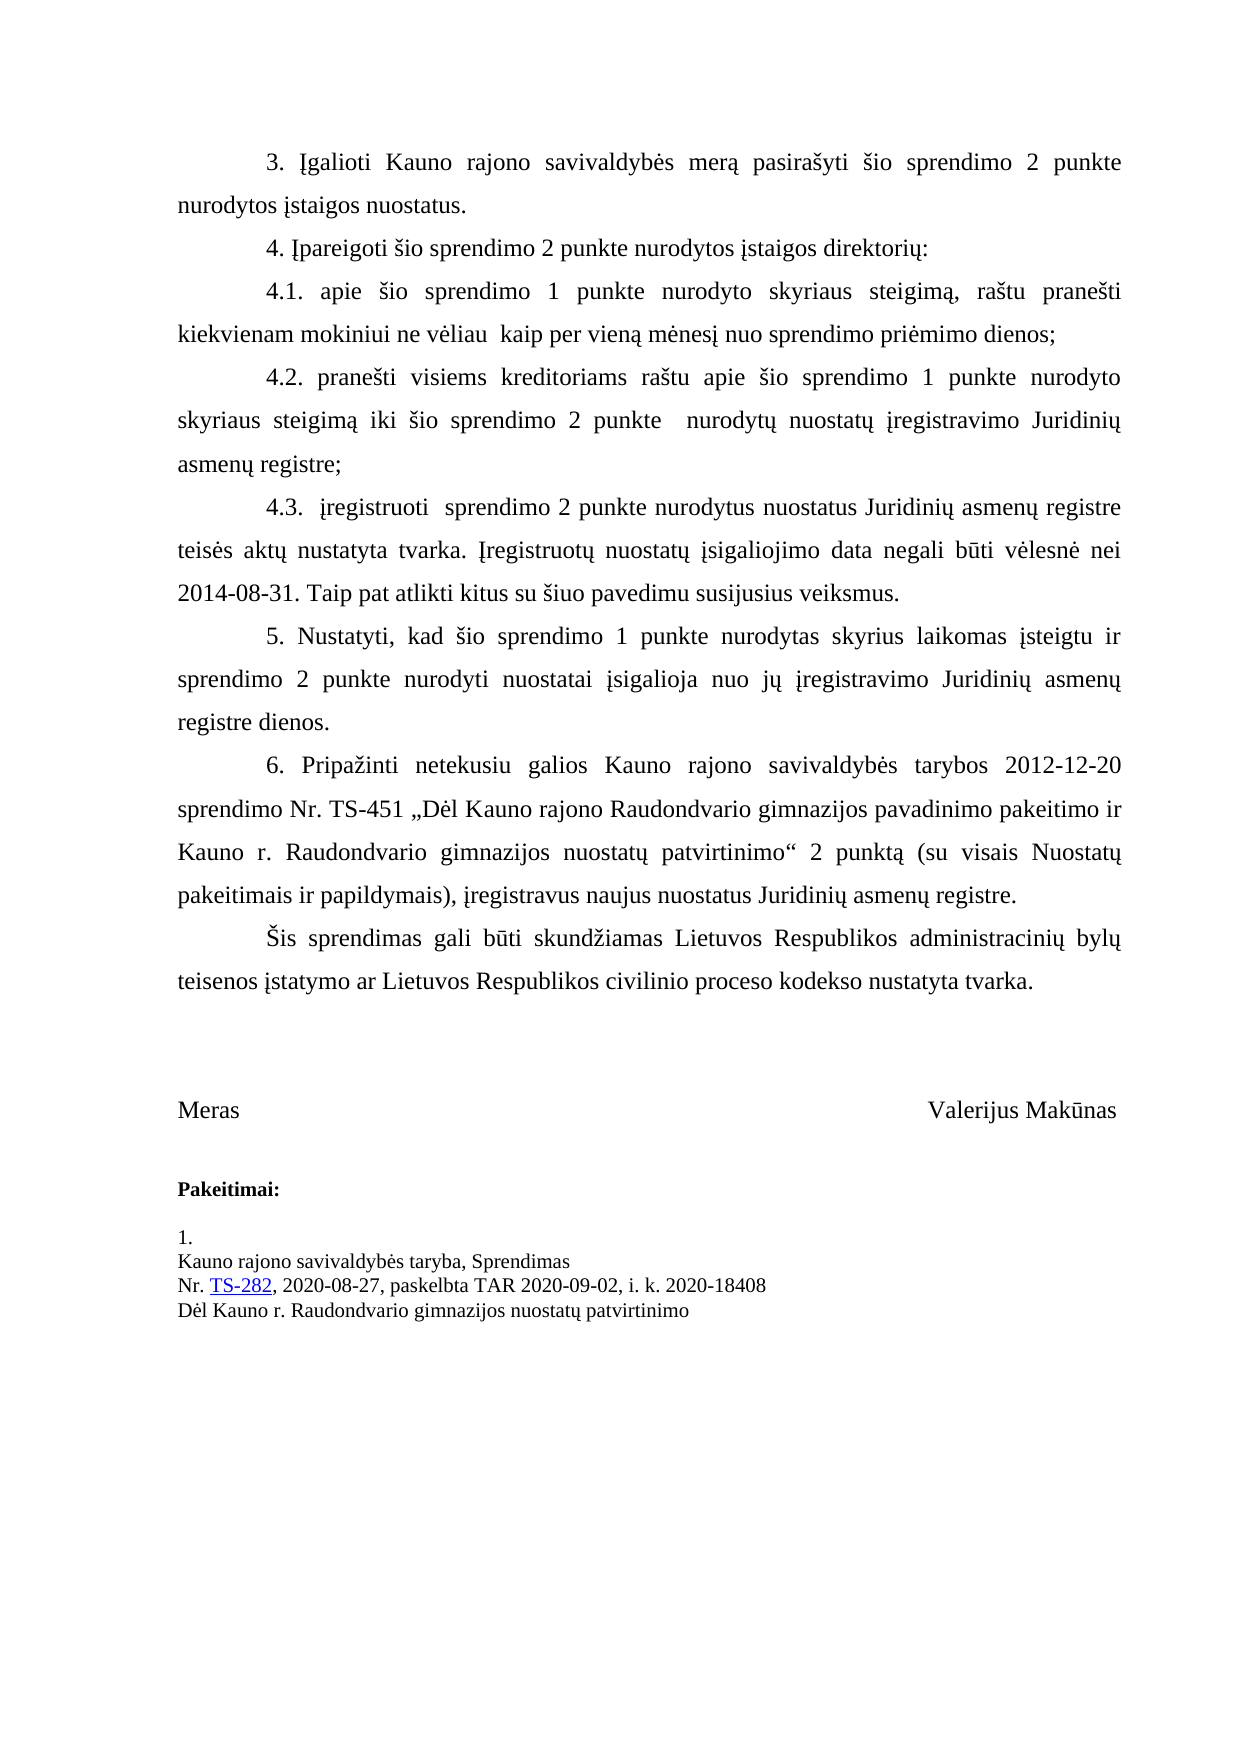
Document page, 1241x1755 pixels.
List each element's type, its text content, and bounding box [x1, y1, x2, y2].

text 4. Įpareigoti šio sprendimo 2 punkte nurodytos įstaigos direktorių: [177, 233, 1122, 262]
text 4.3. įregistruoti sprendimo 2 punkte nurodytus nuostatus Juridinių asmenų registre teisės aktų nustatyta tvarka. Įregistruotų nuostatų įsigaliojimo data negali būti vėlesnė nei 2014-08-31. Taip pat atlikti kitus su šiuo pavedimu susijusius veiksmus. [177, 492, 1122, 607]
text 5. Nustatyti, kad šio sprendimo 1 punkte nurodytas skyrius laikomas įsteigtu ir sprendimo 2 punkte nurodyti nuostatai įsigalioja nuo jų įregistravimo Juridinių asmenų registre dienos. [177, 621, 1122, 736]
text 4.1. apie šio sprendimo 1 punkte nurodyto skyriaus steigimą, raštu pranešti kiekvienam mokiniui ne vėliau kaip per vieną mėnesį nuo sprendimo priėmimo dienos; [177, 276, 1122, 348]
text 4.2. pranešti visiems kreditoriams raštu apie šio sprendimo 1 punkte nurodyto skyriaus steigimą iki šio sprendimo 2 punkte nurodytų nuostatų įregistravimo Juridinių asmenų registre; [177, 362, 1122, 477]
text 6. Pripažinti netekusiu galios Kauno rajono savivaldybės tarybos 2012-12-20 sprendimo Nr. TS-451 „Dėl Kauno rajono Raudondvario gimnazijos pavadinimo pakeitimo ir Kauno r. Raudondvario gimnazijos nuostatų patvirtinimo“ 2 punktą (su visais Nuostatų pakeitimais ir papildymais), įregistravus naujus nuostatus Juridinių asmenų registre. [177, 751, 1122, 909]
text 1. [177, 1225, 1122, 1249]
text Pakeitimai: [177, 1177, 1122, 1201]
text Dėl Kauno r. Raudondvario gimnazijos nuostatų patvirtinimo [177, 1297, 1122, 1322]
text Nr. TS-282, 2020-08-27, paskelbta TAR 2020-09-02, i. k. 2020-18408 [177, 1273, 1122, 1297]
text 3. Įgalioti Kauno rajono savivaldybės merą pasirašyti šio sprendimo 2 punkte nurodytos įstaigos nuostatus. [177, 147, 1122, 219]
text Meras Valerijus Makūnas [177, 1096, 1122, 1124]
text Kauno rajono savivaldybės taryba, Sprendimas [177, 1249, 1122, 1273]
text Šis sprendimas gali būti skundžiamas Lietuvos Respublikos administracinių bylų teisenos įstatymo ar Lietuvos Respublikos civilinio proceso kodekso nustatyta tvarka. [177, 923, 1122, 995]
